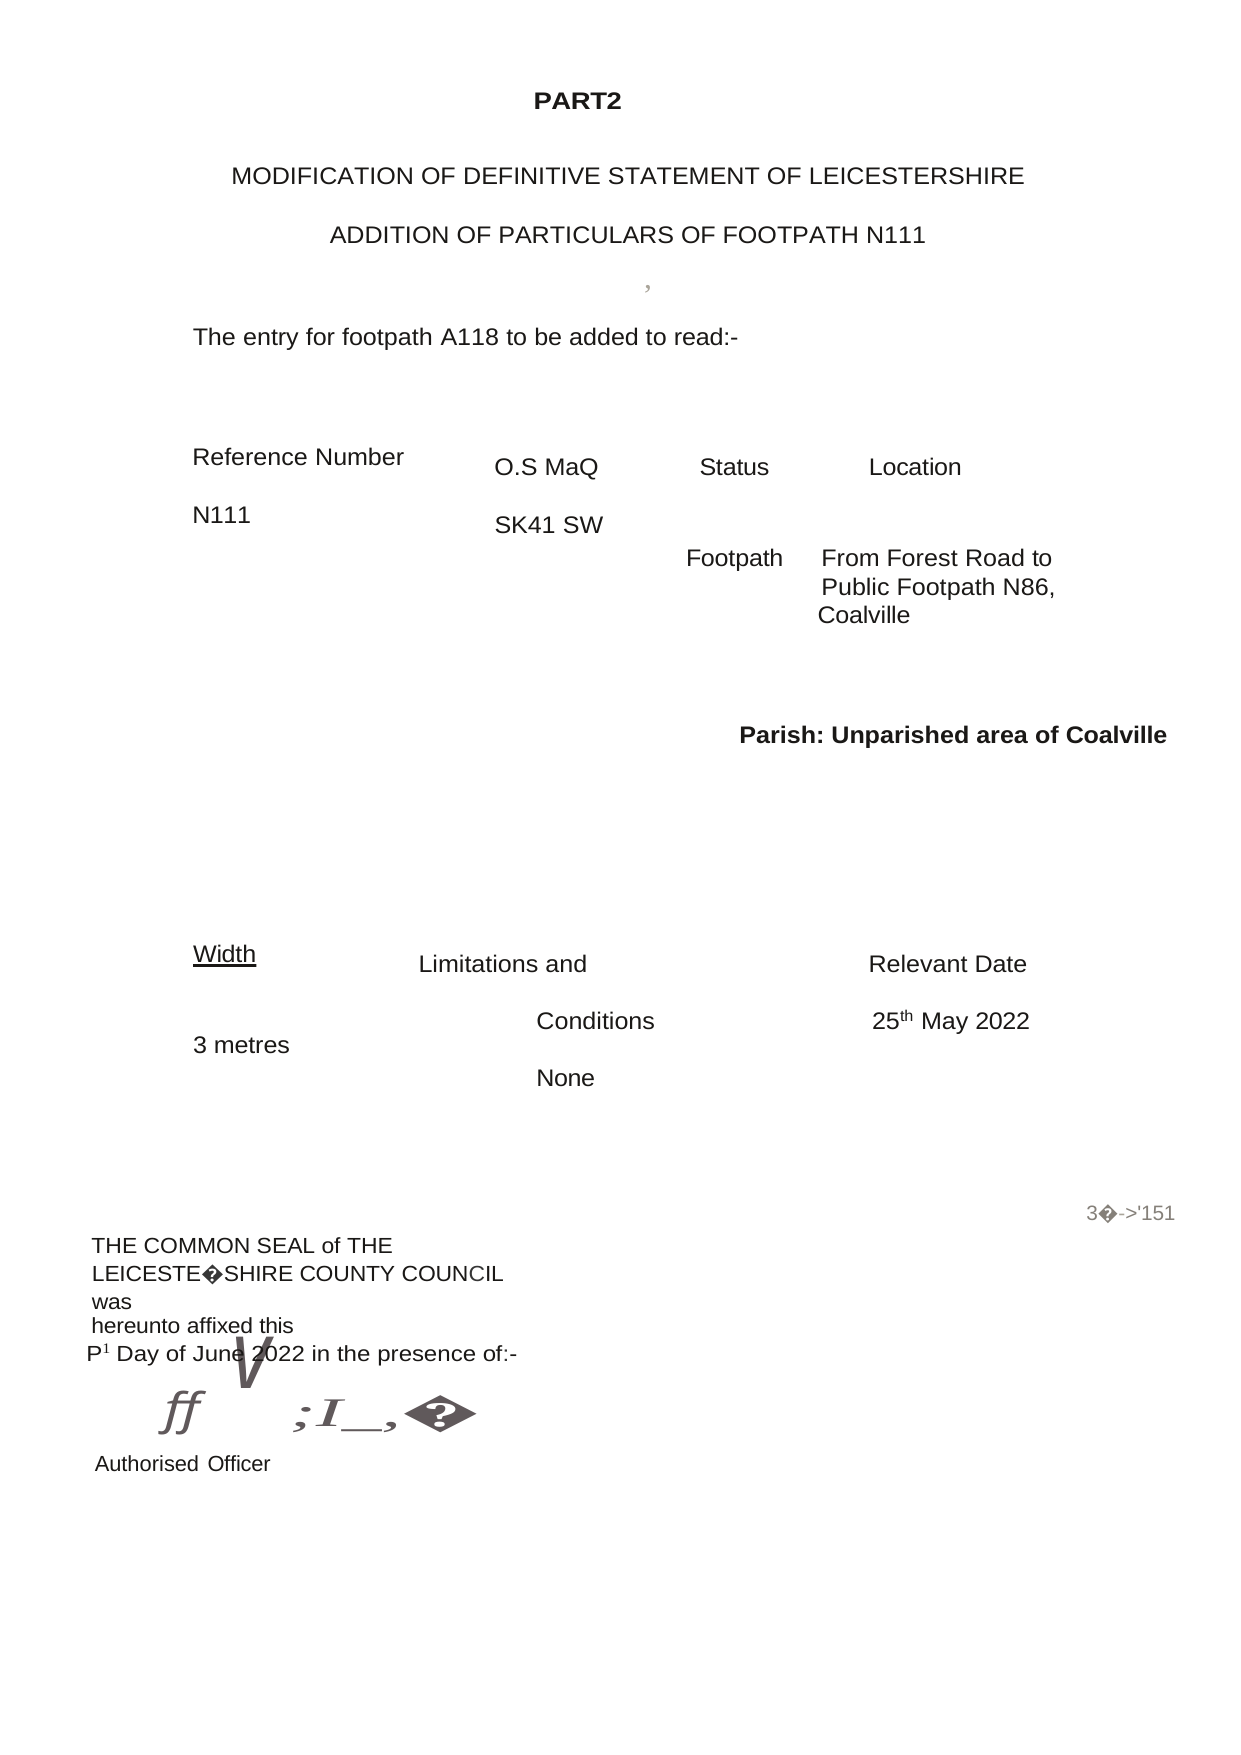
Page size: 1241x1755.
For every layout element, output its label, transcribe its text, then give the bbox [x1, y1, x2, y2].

text O.S MaQ SK41 SW [494, 453, 610, 539]
text Limitations and Conditions None [418, 950, 712, 1092]
text Status Location [699, 453, 1182, 480]
text v� [267, 1347, 274, 1360]
text 3 metres [193, 1031, 295, 1059]
text THE COMMON SEAL of THE LEICESTE�SHIRE COUNTY COUNCIL was [91, 1233, 550, 1314]
text hereunto affixed this [358, 1316, 554, 1338]
text P1 Day of June 2022 in the presence of:- [86, 1340, 232, 1366]
text The entry for footpath A118 to be added to read:- [193, 323, 1182, 351]
text ff [96, 1383, 273, 1435]
text P1 Day of June 2022 in the presence of:- [358, 1340, 554, 1366]
text v� [232, 1286, 358, 1403]
text Public Footpath N86, Coalville [817, 573, 1145, 629]
text 3�->'151 [1086, 1201, 1182, 1225]
subtitle Parish: Unparished area of Coalville [734, 721, 1182, 749]
subtitle PART2 [74, 87, 1082, 115]
text , [115, 271, 1182, 292]
text Relevant Date 25th May 2022 [868, 950, 1033, 1035]
text ;I_,� [289, 1389, 1182, 1436]
text hereunto affixed this [91, 1316, 232, 1338]
text Authorised Officer [92, 1452, 273, 1476]
text Footpath From Forest Road to [686, 544, 1182, 572]
text Reference Number N111 [192, 443, 405, 529]
text MODIFICATION OF DEFINITIVE STATEMENT OF LEICESTERSHIRE ADDITION OF PARTICULARS OF FOOTPATH N111 [174, 137, 1082, 255]
text Width [193, 940, 295, 968]
